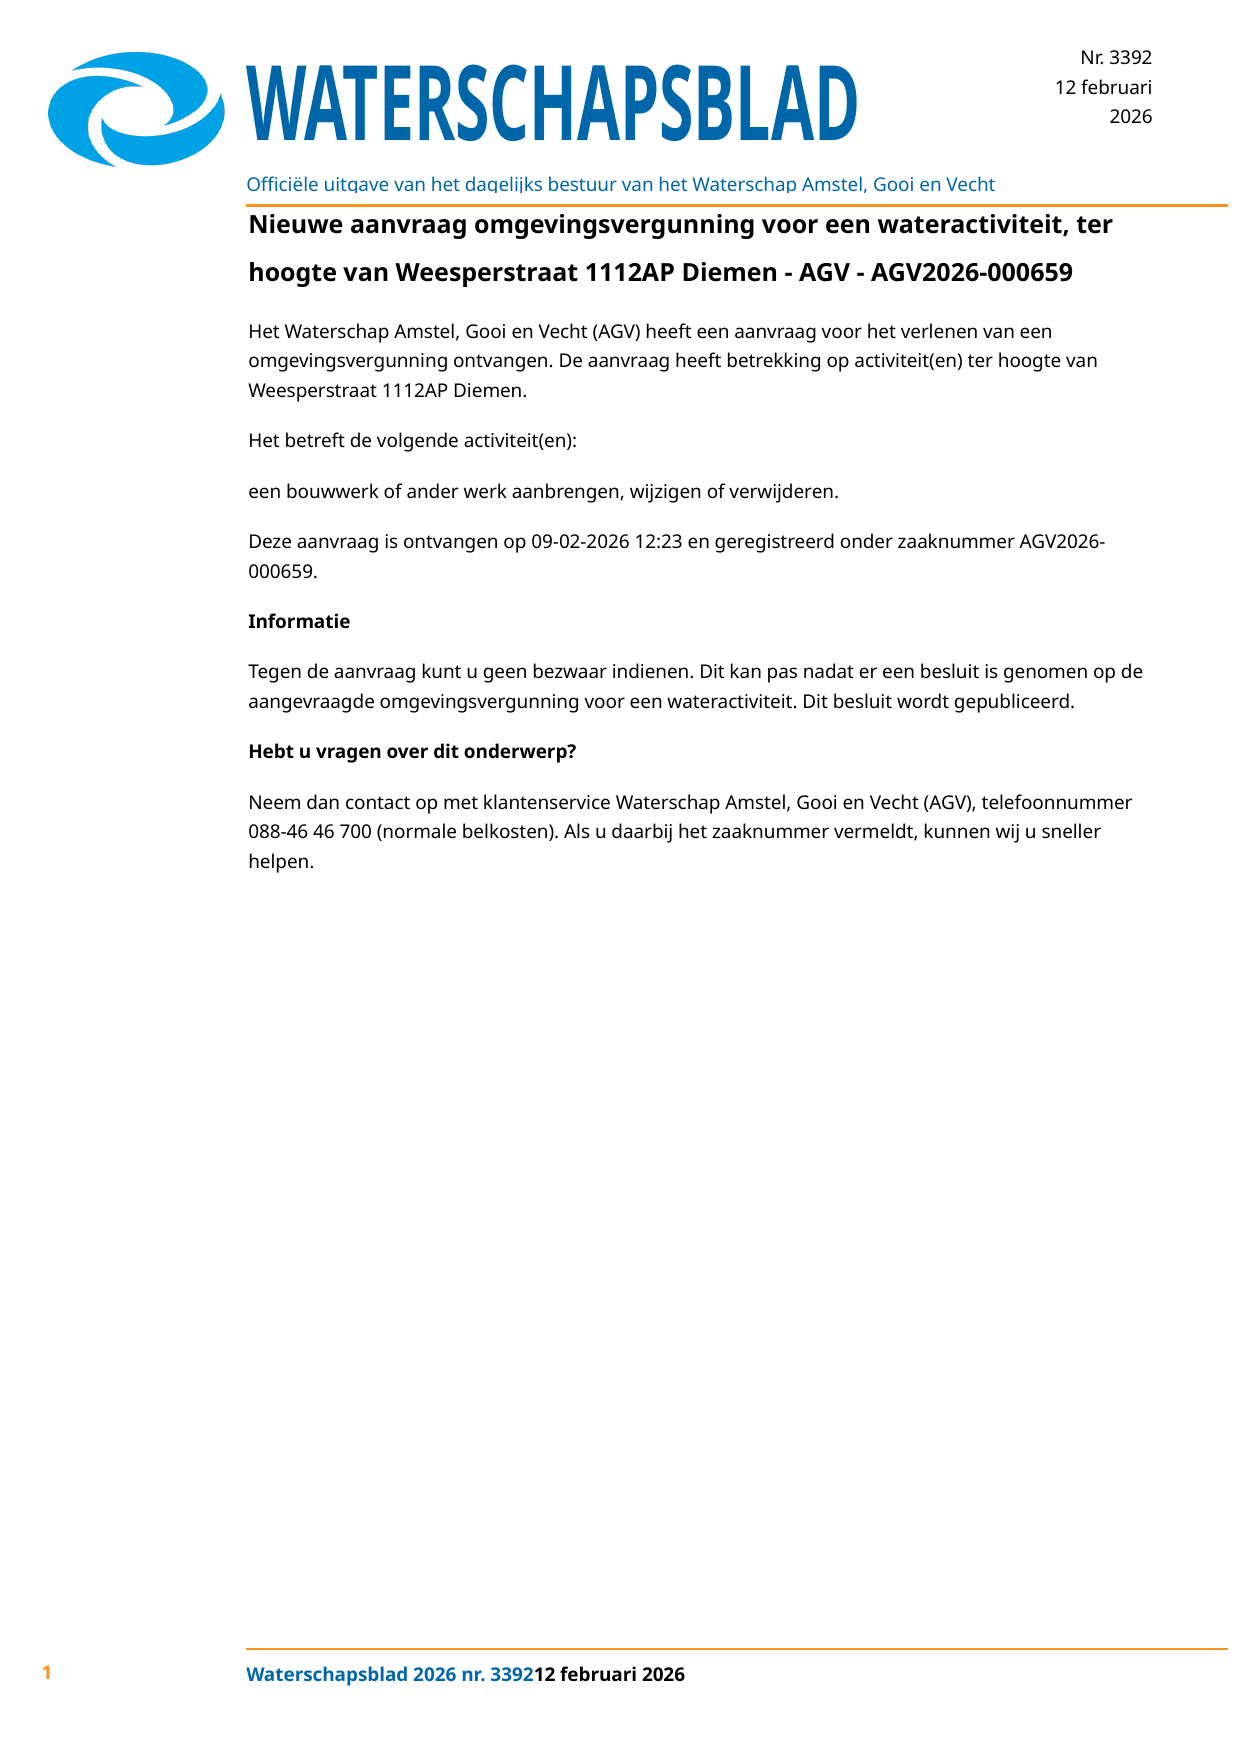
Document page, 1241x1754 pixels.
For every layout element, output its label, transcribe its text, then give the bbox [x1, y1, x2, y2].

picture [41, 47, 231, 172]
text een bouwwerk of ander werk aanbrengen, wijzigen of verwijderen. [248, 478, 1152, 504]
text Tegen de aanvraag kunt u geen bezwaar indienen. Dit kan pas nadat er een besluit is genomen op de aangevraagde omgevingsvergunning voor een wateractiviteit. Dit besluit wordt gepubliceerd. [248, 659, 1152, 714]
text Het Waterschap Amstel, Gooi en Vecht (AGV) heeft een aanvraag voor het verlenen van een omgevingsvergunning ontvangen. De aanvraag heeft betrekking op activiteit(en) ter hoogte van Weesperstraat 1112AP Diemen. [248, 318, 1152, 403]
text Informatie [248, 608, 1152, 634]
text Nieuwe aanvraag omgevingsvergunning voor een wateractiviteit, ter hoogte van Weesperstraat 1112AP Diemen - AGV - AGV2026-000659 [248, 207, 1152, 288]
text Hebt u vragen over dit onderwerp? [248, 739, 1152, 764]
text Neem dan contact op met klantenservice Waterschap Amstel, Gooi en Vecht (AGV), telefoonnummer 088-46 46 700 (normale belkosten). Als u daarbij het zaaknummer vermeldt, kunnen wij u sneller helpen. [248, 789, 1152, 874]
text Deze aanvraag is ontvangen op 09-02-2026 12:23 en geregistreerd onder zaaknummer AGV2026-000659. [248, 528, 1152, 584]
text Het betreft de volgende activiteit(en): [248, 427, 1152, 453]
